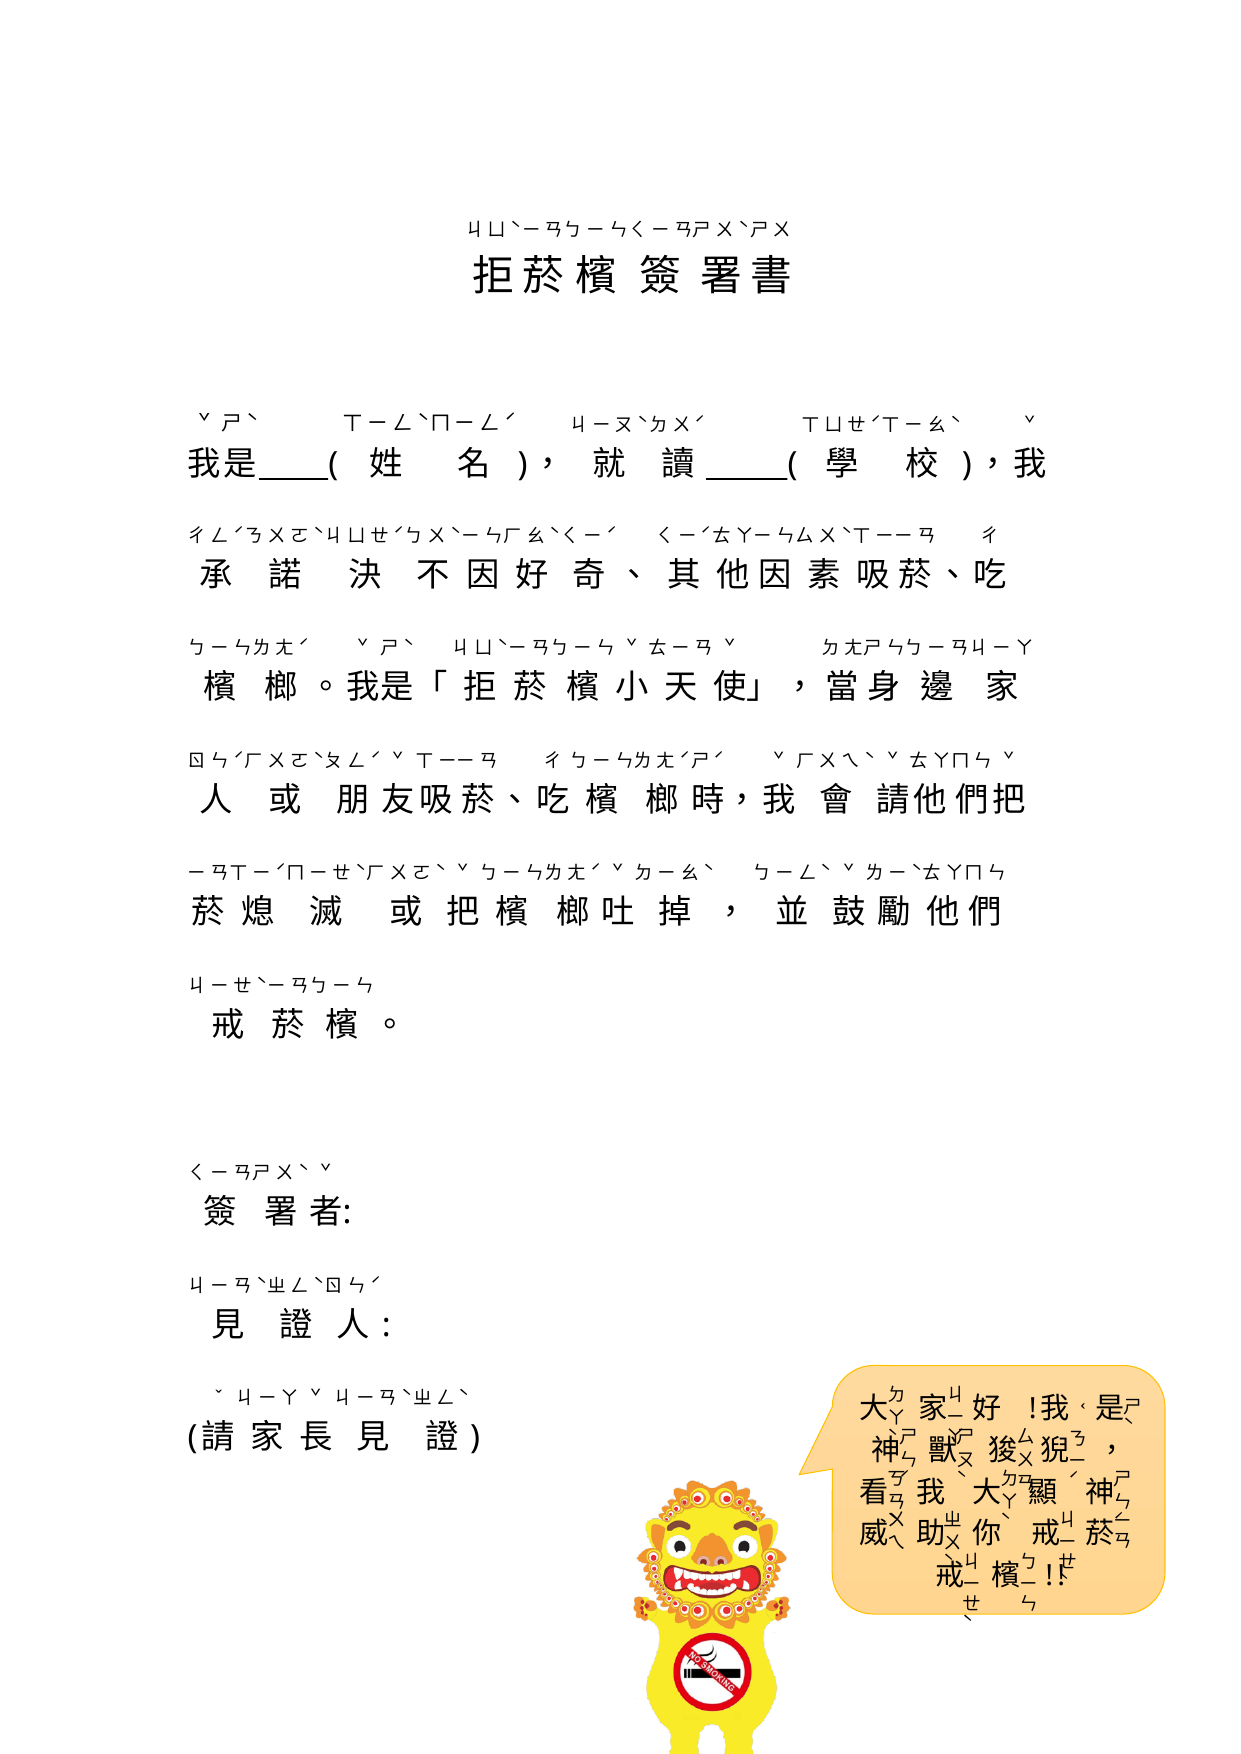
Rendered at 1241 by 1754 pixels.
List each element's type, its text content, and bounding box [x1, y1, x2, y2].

text 簽ㄑㄧㄢ署ㄕㄨˋ者ˇ: [187, 1139, 1053, 1252]
text (請ˇ家ㄐㄧㄚ長ˇ見ㄐㄧㄢˋ證ㄓㄥˋ) [187, 1364, 872, 1477]
text 我ˇ是ㄕˋ (姓ㄒㄧㄥˋ名ㄇㄧㄥˊ)，就ㄐㄧㄡˋ讀ㄉㄨˊ (學ㄒㄩㄝˊ校ㄒㄧㄠˋ)，我ˇ承ㄔㄥˊ諾ㄋㄨㄛˋ決ㄐㄩㄝˊ不ㄅㄨˋ因ㄧㄣ好ㄏㄠˋ奇ㄑㄧˊ、其ㄑㄧˊ他ㄊㄚ因ㄧㄣ素ㄙㄨˋ吸ㄒㄧ菸ㄧㄢ、吃ㄔ檳ㄅㄧㄣ榔ㄌㄤˊ。我ˇ是ㄕˋ「拒ㄐㄩˋ菸ㄧㄢ檳ㄅㄧㄣ小ˇ天ㄊㄧㄢ使ˇ」，當ㄉㄤ身ㄕㄣ邊ㄅㄧㄢ家ㄐㄧㄚ人ㄖㄣˊ或ㄏㄨㄛˋ朋ㄆㄥˊ友ˇ吸ㄒㄧ菸ㄧㄢ、吃ㄔ檳ㄅㄧㄣ榔ㄌㄤˊ時ㄕˊ，我ˇ會ㄏㄨㄟˋ請ˇ他ㄊㄚ們ㄇㄣ把ˇ菸ㄧㄢ熄ㄒㄧˊ滅ㄇㄧㄝˋ或ㄏㄨㄛˋ把ˇ檳ㄅㄧㄣ榔ㄌㄤˊ吐ˇ掉ㄉㄧㄠˋ，並ㄅㄧㄥˋ鼓ˇ勵ㄌㄧˋ他ㄊㄚ們ㄇㄣ戒ㄐㄧㄝˋ菸ㄧㄢ檳ㄅㄧㄣ。 [187, 389, 1053, 1064]
text 見ㄐㄧㄢˋ證ㄓㄥˋ人ㄖㄣˊ: [187, 1252, 1053, 1364]
picture [628, 1477, 793, 1754]
text 大ㄉㄚˋ家ㄐㄧㄚ好ˇ!我ˇ是ㄕˋ神ㄕㄣˊ獸ㄕㄡˋ狻ㄙㄨㄢ猊ㄋㄧˊ，看ㄎㄢˋ我ˇ大ㄉㄚˋ顯ˇ神ㄕㄣˊ威ㄨㄟ助ㄓㄨˋ你ˇ戒ㄐㄧㄝˋ菸ㄧㄢ戒ㄐㄧㄝˋ檳ㄅㄧㄣ!! [859, 1386, 1138, 1594]
text 拒ㄐㄩˋ菸ㄧㄢ檳ㄅㄧㄣ簽ㄑㄧㄢ署ㄕㄨˋ書ㄕㄨ [237, 202, 1053, 314]
